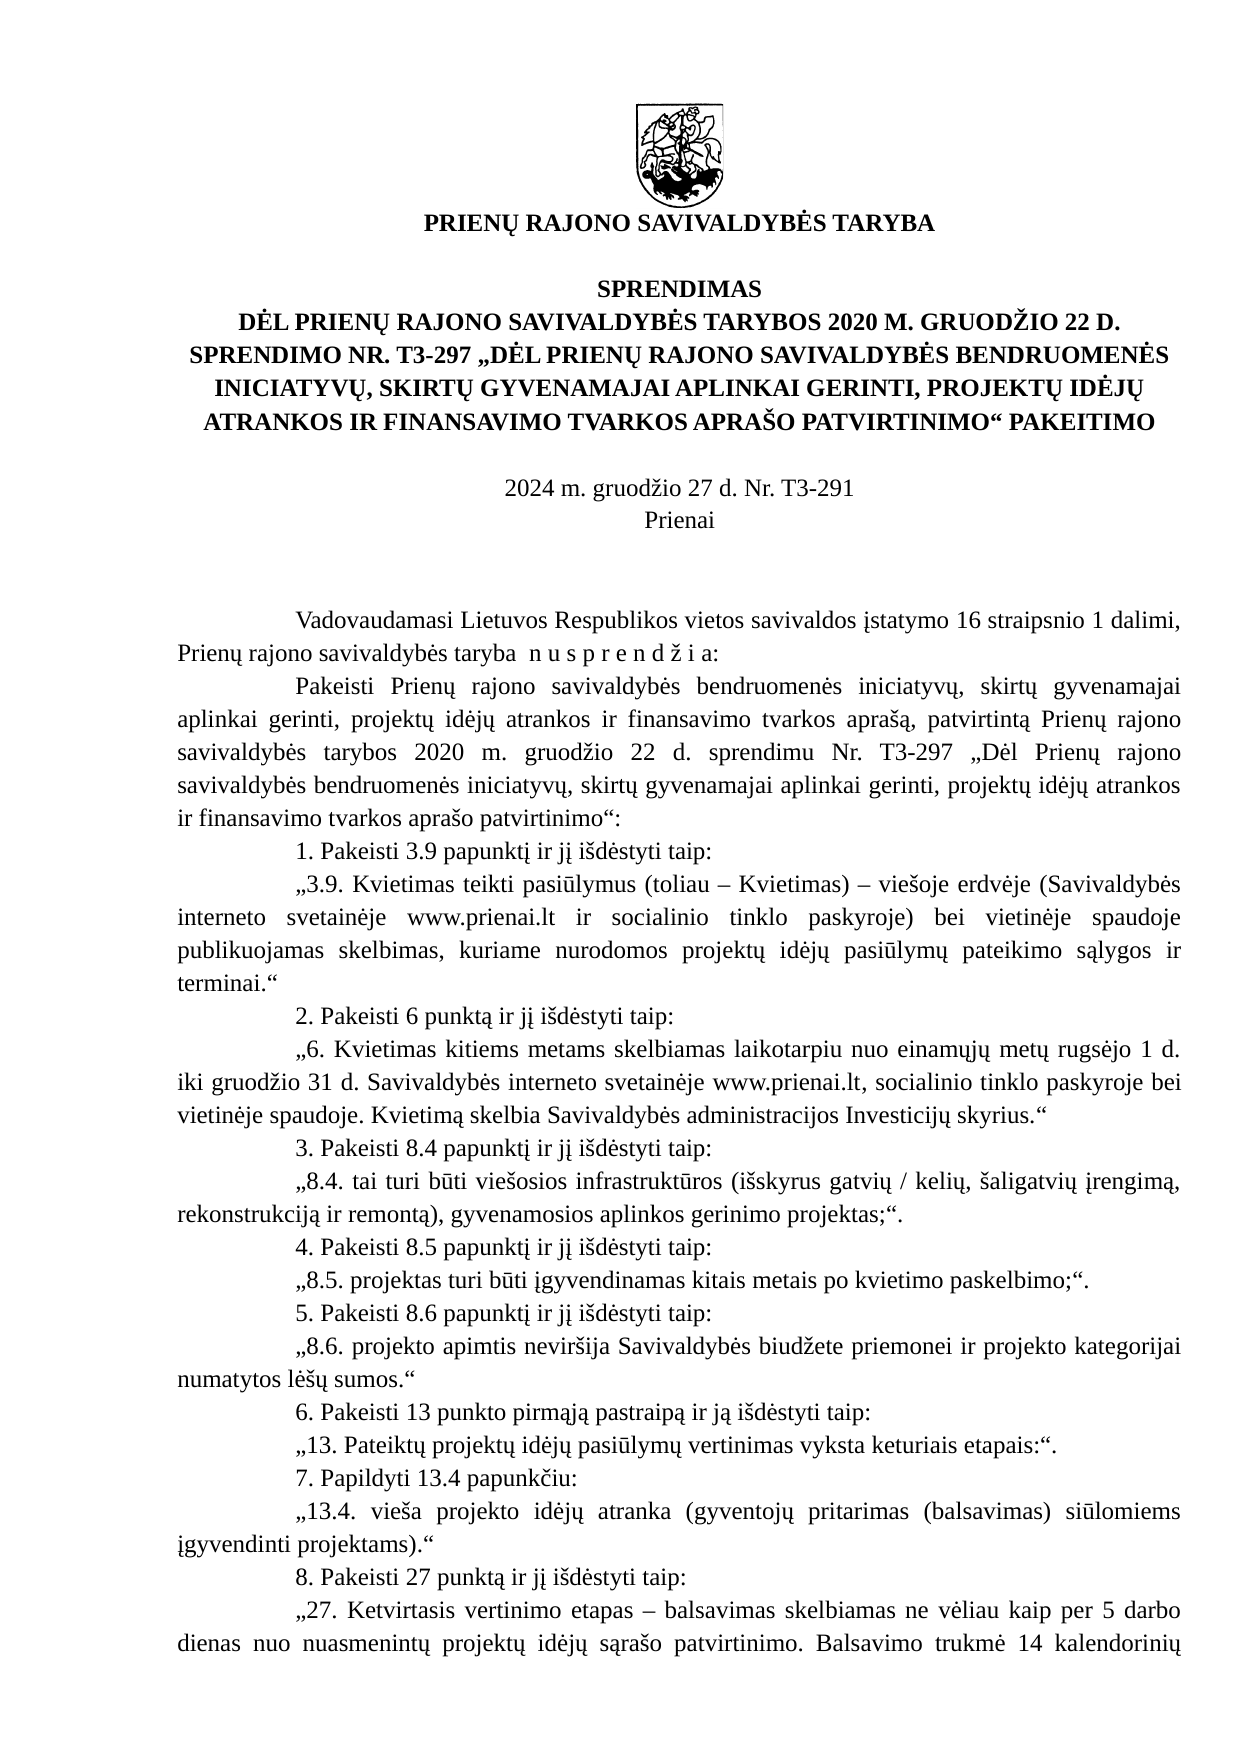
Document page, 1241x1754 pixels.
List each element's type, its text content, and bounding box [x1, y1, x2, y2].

text „13. Pateiktų projektų idėjų pasiūlymų vertinimas vyksta keturiais etapais:“. [177, 1430, 1182, 1459]
text Pakeisti Prienų rajono savivaldybės bendruomenės iniciatyvų, skirtų gyvenamajai aplinkai gerinti, projektų idėjų atrankos ir finansavimo tvarkos aprašą, patvirtintą Prienų rajono savivaldybės tarybos 2020 m. gruodžio 22 d. sprendimu Nr. T3-297 „Dėl Prienų rajono savivaldybės bendruomenės iniciatyvų, skirtų gyvenamajai aplinkai gerinti, projektų idėjų atrankos ir finansavimo tvarkos aprašo patvirtinimo“: [177, 671, 1182, 832]
text Vadovaudamasi Lietuvos Respublikos vietos savivaldos įstatymo 16 straipsnio 1 dalimi, Prienų rajono savivaldybės taryba n u s p r e n d ž i a: [177, 605, 1182, 666]
text „8.4. tai turi būti viešosios infrastruktūros (išskyrus gatvių / kelių, šaligatvių įrengimą, rekonstrukciją ir remontą), gyvenamosios aplinkos gerinimo projektas;“. [177, 1166, 1182, 1228]
text 8. Pakeisti 27 punktą ir jį išdėstyti taip: [177, 1562, 1182, 1591]
text „8.5. projektas turi būti įgyvendinamas kitais metais po kvietimo paskelbimo;“. [177, 1265, 1182, 1294]
text 5. Pakeisti 8.6 papunktį ir jį išdėstyti taip: [177, 1298, 1182, 1327]
text Prienai [177, 506, 1182, 534]
text 4. Pakeisti 8.5 papunktį ir jį išdėstyti taip: [177, 1232, 1182, 1261]
text 1. Pakeisti 3.9 papunktį ir jį išdėstyti taip: [177, 836, 1182, 864]
text „3.9. Kvietimas teikti pasiūlymus (toliau – Kvietimas) – viešoje erdvėje (Savivaldybės interneto svetainėje www.prienai.lt ir socialinio tinklo paskyroje) bei vietinėje spaudoje publikuojamas skelbimas, kuriame nurodomos projektų idėjų pasiūlymų pateikimo sąlygos ir terminai.“ [177, 869, 1182, 997]
text 7. Papildyti 13.4 papunkčiu: [177, 1463, 1182, 1492]
text „6. Kvietimas kitiems metams skelbiamas laikotarpiu nuo einamųjų metų rugsėjo 1 d. iki gruodžio 31 d. Savivaldybės interneto svetainėje www.prienai.lt, socialinio tinklo paskyroje bei vietinėje spaudoje. Kvietimą skelbia Savivaldybės administracijos Investicijų skyrius.“ [177, 1034, 1182, 1129]
text 2024 m. gruodžio 27 d. Nr. T3-291 [177, 473, 1182, 501]
text „13.4. vieša projekto idėjų atranka (gyventojų pritarimas (balsavimas) siūlomiems įgyvendinti projektams).“ [177, 1496, 1182, 1558]
text „27. Ketvirtasis vertinimo etapas – balsavimas skelbiamas ne vėliau kaip per 5 darbo dienas nuo nuasmenintų projektų idėjų sąrašo patvirtinimo. Balsavimo trukmė 14 kalendorinių [177, 1595, 1182, 1657]
text 6. Pakeisti 13 punkto pirmąją pastraipą ir ją išdėstyti taip: [177, 1397, 1182, 1426]
text PRIENŲ RAJONO SAVIVALDYBĖS TARYBA [177, 208, 1182, 237]
text DĖL PRIENŲ RAJONO SAVIVALDYBĖS TARYBOS 2020 M. GRUODŽIO 22 D. SPRENDIMO NR. T3-297 „DĖL PRIENŲ RAJONO SAVIVALDYBĖS BENDRUOMENĖS INICIATYVŲ, SKIRTŲ GYVENAMAJAI APLINKAI GERINTI, PROJEKTŲ IDĖJŲ ATRANKOS IR FINANSAVIMO TVARKOS APRAŠO PATVIRTINIMO“ PAKEITIMO [177, 307, 1182, 435]
text SPRENDIMAS [177, 274, 1182, 303]
text 3. Pakeisti 8.4 papunktį ir jį išdėstyti taip: [177, 1133, 1182, 1162]
text 2. Pakeisti 6 punktą ir jį išdėstyti taip: [177, 1001, 1182, 1030]
text „8.6. projekto apimtis neviršija Savivaldybės biudžete priemonei ir projekto kategorijai numatytos lėšų sumos.“ [177, 1331, 1182, 1393]
